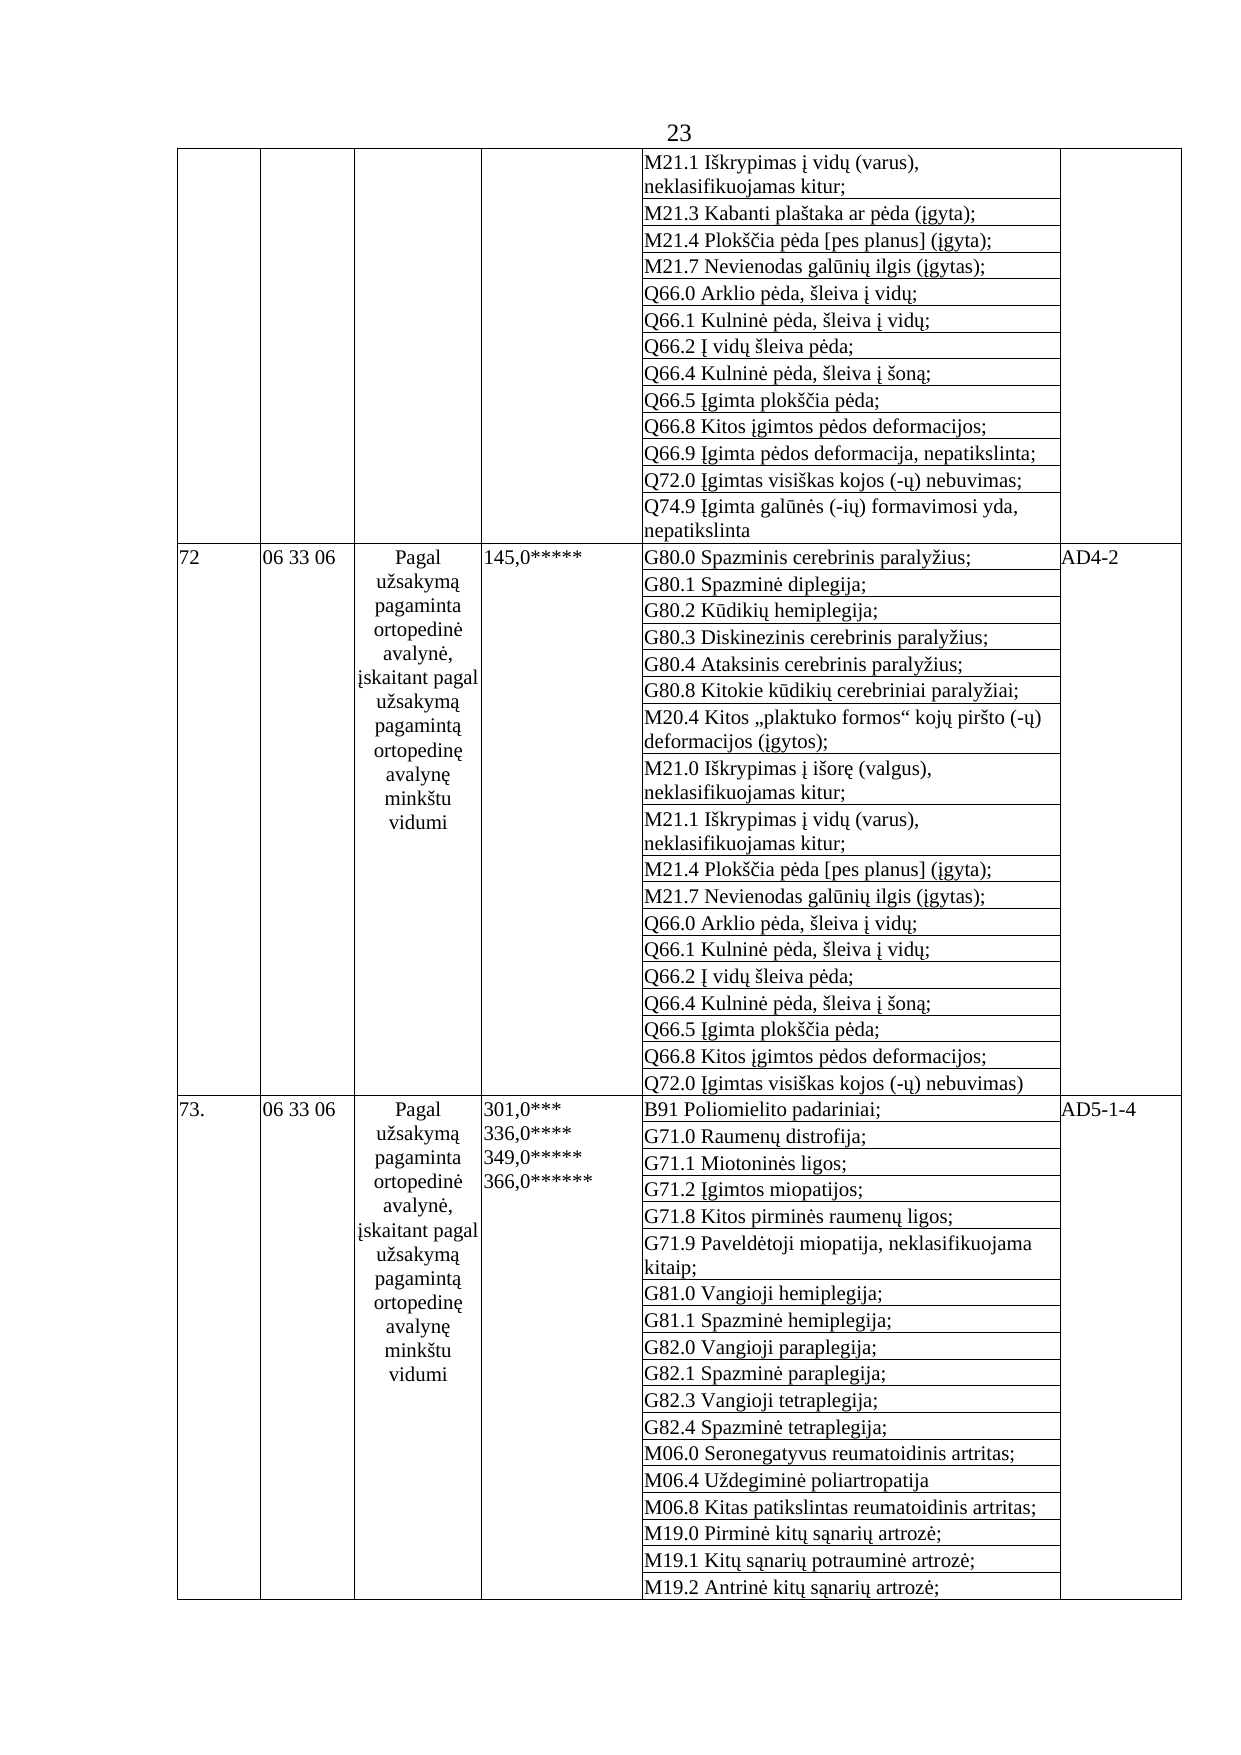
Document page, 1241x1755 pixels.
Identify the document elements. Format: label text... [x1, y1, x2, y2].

table_cell 72 [178, 544, 260, 1094]
table_cell G80.1 Spazminė diplegija; [643, 570, 1060, 596]
table_cell [355, 149, 481, 542]
table_cell G80.2 Kūdikių hemiplegija; [643, 597, 1060, 622]
table_cell 06 33 06 [261, 1096, 354, 1599]
table_cell M21.0 Iškrypimas į išorę (valgus), neklasifikuojamas kitur; [643, 754, 1060, 804]
table_cell G71.8 Kitos pirminės raumenų ligos; [643, 1202, 1060, 1228]
table_cell Q66.0 Arklio pėda, šleiva į vidų; [643, 279, 1060, 305]
table_cell M21.7 Nevienodas galūnių ilgis (įgytas); [643, 253, 1060, 278]
table_cell Q66.8 Kitos įgimtos pėdos deformacijos; [643, 413, 1060, 438]
table_cell M21.1 Iškrypimas į vidų (varus), neklasifikuojamas kitur; [643, 805, 1060, 854]
table_cell Q66.0 Arklio pėda, šleiva į vidų; [643, 909, 1060, 934]
table_cell G80.8 Kitokie kūdikių cerebriniai paralyžiai; [643, 677, 1060, 702]
table_cell M21.1 Iškrypimas į vidų (varus), neklasifikuojamas kitur; [643, 149, 1060, 198]
table_cell [261, 149, 354, 542]
table_cell Q66.4 Kulninė pėda, šleiva į šoną; [643, 989, 1060, 1014]
table_cell M19.0 Pirminė kitų sąnarių artrozė; [643, 1520, 1060, 1545]
table_cell M06.8 Kitas patikslintas reumatoidinis artritas; [643, 1493, 1060, 1519]
table_cell Q66.1 Kulninė pėda, šleiva į vidų; [643, 936, 1060, 961]
table_cell [482, 149, 642, 542]
table_cell G82.0 Vangioji paraplegija; [643, 1333, 1060, 1359]
table_cell 301,0*** 336,0**** 349,0***** 366,0****** [482, 1096, 642, 1599]
table_cell AD5-1-4 [1061, 1096, 1181, 1599]
table_cell M06.0 Seronegatyvus reumatoidinis artritas; [643, 1440, 1060, 1465]
table_cell Q66.5 Įgimta plokščia pėda; [643, 386, 1060, 412]
table_cell G81.1 Spazminė hemiplegija; [643, 1306, 1060, 1332]
table_cell G82.3 Vangioji tetraplegija; [643, 1386, 1060, 1412]
table_cell G71.9 Paveldėtoji miopatija, neklasifikuojama kitaip; [643, 1229, 1060, 1279]
table_cell G80.0 Spazminis cerebrinis paralyžius; [643, 544, 1060, 569]
table_cell G82.1 Spazminė paraplegija; [643, 1360, 1060, 1385]
table_cell Pagal užsakymą pagaminta ortopedinė avalynė, įskaitant pagal užsakymą pagamintą ortopedinę avalynę minkštu vidumi [355, 1096, 481, 1599]
table_cell [178, 149, 260, 542]
table_cell 145,0***** [482, 544, 642, 1094]
table_cell 06 33 06 [261, 544, 354, 1094]
table_cell G80.3 Diskinezinis cerebrinis paralyžius; [643, 624, 1060, 649]
table_cell Q66.8 Kitos įgimtos pėdos deformacijos; [643, 1042, 1060, 1068]
table_cell Q66.2 Į vidų šleiva pėda; [643, 962, 1060, 988]
table_cell G71.0 Raumenų distrofija; [643, 1122, 1060, 1148]
table_cell M20.4 Kitos „plaktuko formos“ kojų piršto (-ų) deformacijos (įgytos); [643, 704, 1060, 753]
table_cell G81.0 Vangioji hemiplegija; [643, 1280, 1060, 1305]
table_cell G71.2 Įgimtos miopatijos; [643, 1176, 1060, 1201]
table_cell Pagal užsakymą pagaminta ortopedinė avalynė, įskaitant pagal užsakymą pagamintą ortopedinę avalynę minkštu vidumi [355, 544, 481, 1094]
table_cell Q66.2 Į vidų šleiva pėda; [643, 333, 1060, 358]
table_cell Q66.9 Įgimta pėdos deformacija, nepatikslinta; [643, 439, 1060, 465]
table_cell Q72.0 Įgimtas visiškas kojos (-ų) nebuvimas) [643, 1069, 1060, 1094]
table_cell G71.1 Miotoninės ligos; [643, 1149, 1060, 1174]
table_cell M21.4 Plokščia pėda [pes planus] (įgyta); [643, 856, 1060, 881]
table_cell B91 Poliomielito padariniai; [643, 1096, 1060, 1121]
table_cell Q66.5 Įgimta plokščia pėda; [643, 1016, 1060, 1041]
table_cell M06.4 Uždegiminė poliartropatija [643, 1466, 1060, 1492]
table_cell 73. [178, 1096, 260, 1599]
table_cell AD4-2 [1061, 544, 1181, 1094]
table_cell M19.1 Kitų sąnarių potrauminė artrozė; [643, 1546, 1060, 1572]
table_cell G82.4 Spazminė tetraplegija; [643, 1413, 1060, 1439]
table_cell M19.2 Antrinė kitų sąnarių artrozė; [643, 1573, 1060, 1599]
table_cell Q66.1 Kulninė pėda, šleiva į vidų; [643, 306, 1060, 332]
table_cell G80.4 Ataksinis cerebrinis paralyžius; [643, 650, 1060, 676]
table_cell Q74.9 Įgimta galūnės (-ių) formavimosi yda, nepatikslinta [643, 493, 1060, 542]
table_cell [1061, 149, 1181, 542]
table_cell M21.3 Kabanti plaštaka ar pėda (įgyta); [643, 199, 1060, 225]
table_cell Q72.0 Įgimtas visiškas kojos (-ų) nebuvimas; [643, 466, 1060, 492]
table_cell M21.4 Plokščia pėda [pes planus] (įgyta); [643, 226, 1060, 252]
table_cell M21.7 Nevienodas galūnių ilgis (įgytas); [643, 882, 1060, 908]
table_cell Q66.4 Kulninė pėda, šleiva į šoną; [643, 359, 1060, 385]
